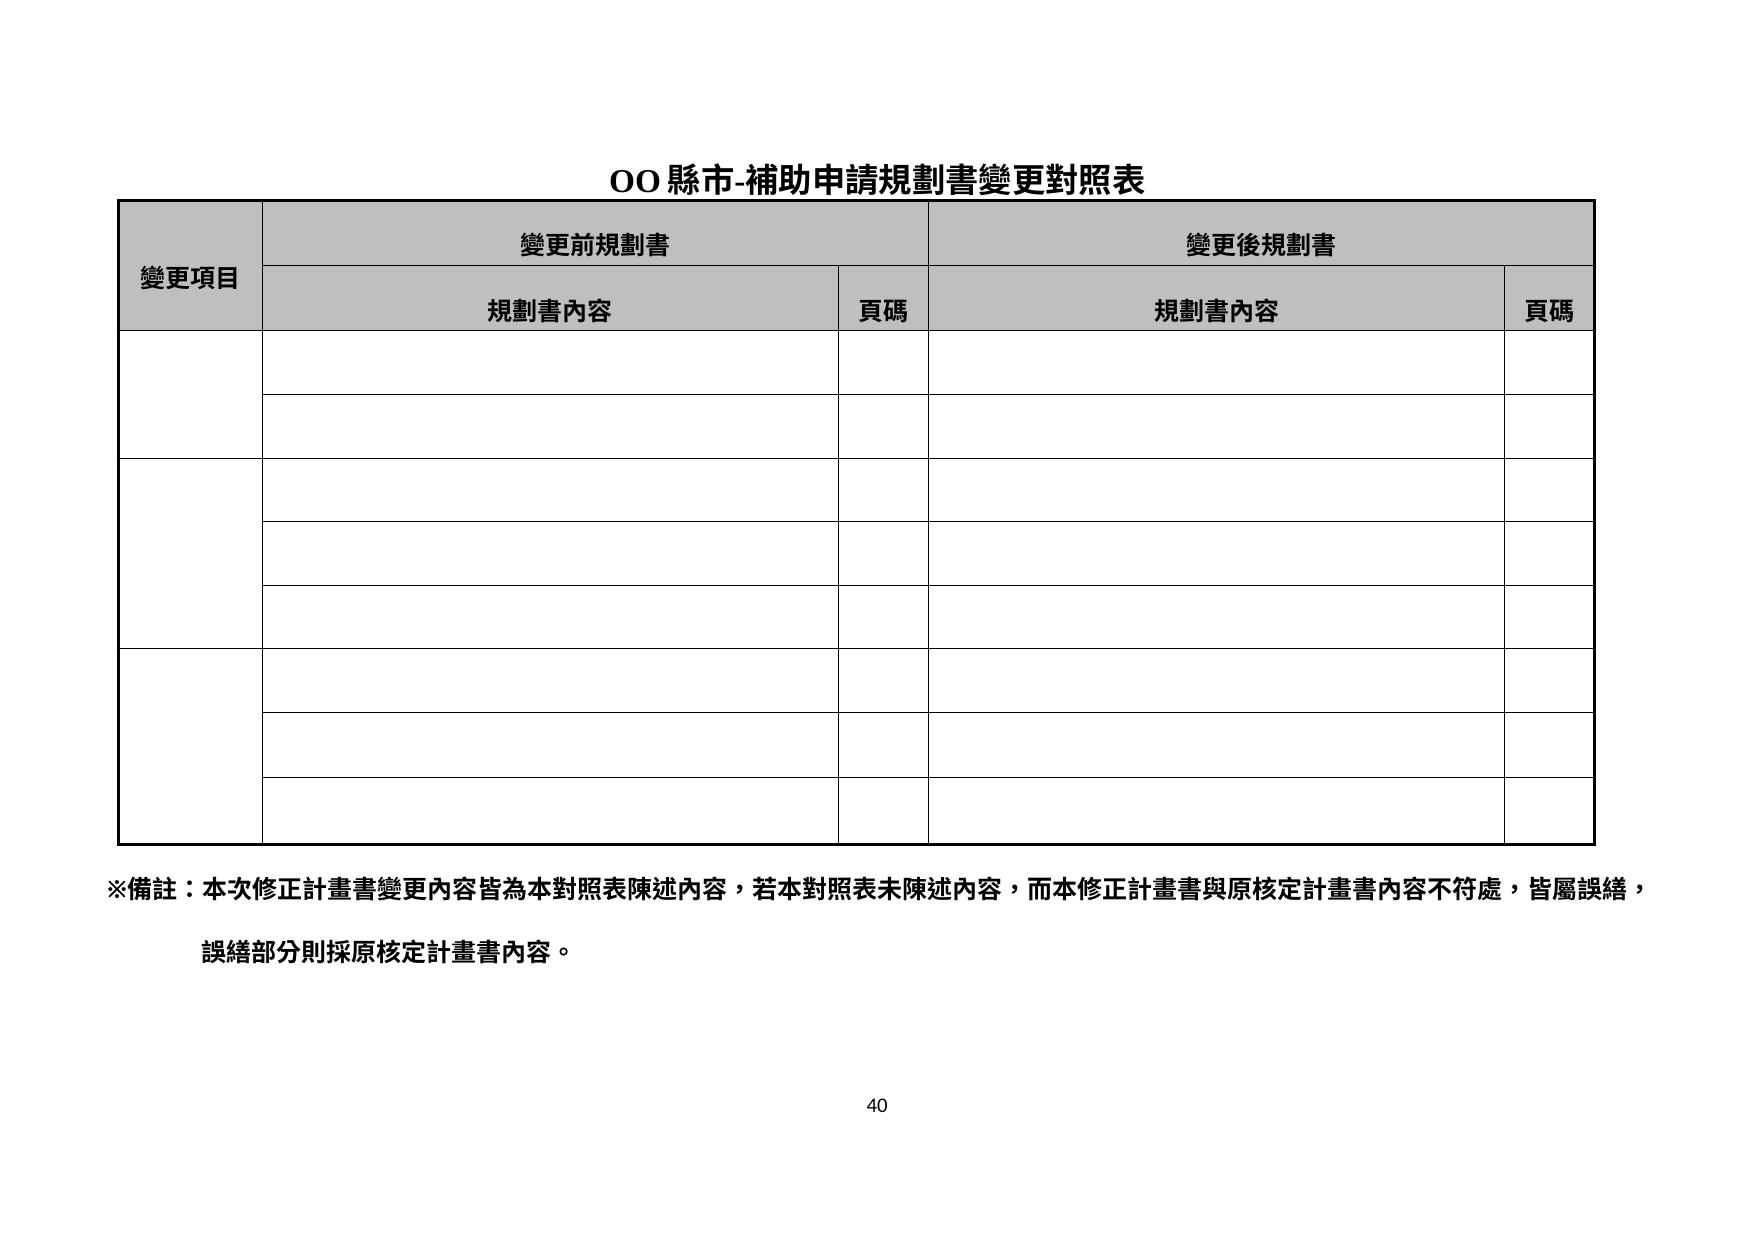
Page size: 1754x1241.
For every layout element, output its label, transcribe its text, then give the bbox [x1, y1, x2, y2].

table_cell [263, 713, 838, 777]
table_cell [839, 586, 928, 648]
table_cell [1505, 778, 1593, 843]
table_cell [929, 586, 1504, 648]
table_cell [839, 395, 928, 457]
table_cell [263, 331, 838, 394]
table_cell [839, 522, 928, 584]
table_cell [263, 586, 838, 648]
table_cell [929, 522, 1504, 584]
table_cell [1505, 586, 1593, 648]
table_cell [929, 713, 1504, 777]
table_cell [1505, 395, 1593, 457]
table_cell [263, 778, 838, 843]
table_header 變更後規劃書 [929, 202, 1593, 265]
table_cell [929, 331, 1504, 394]
table_cell [839, 649, 928, 712]
table_cell [120, 331, 262, 457]
table_cell [839, 459, 928, 521]
table_cell [929, 649, 1504, 712]
table_cell [263, 395, 838, 457]
table_cell [1505, 459, 1593, 521]
table_cell [120, 649, 262, 843]
table_cell [263, 649, 838, 712]
table_cell 規劃書內容 [263, 266, 838, 330]
table_header 變更前規劃書 [263, 202, 928, 265]
table_cell 規劃書內容 [929, 266, 1504, 330]
table_cell [1505, 331, 1593, 394]
table_cell [929, 459, 1504, 521]
text ※備註：本次修正計畫書變更內容皆為本對照表陳述內容，若本對照表未陳述內容，而本修正計畫書與原核定計畫書內容不符處，皆屬誤繕，誤繕部分則採原核定計畫書內容。 [107, 846, 1636, 971]
table_cell [263, 522, 838, 584]
table_cell [1505, 649, 1593, 712]
table_cell [1505, 713, 1593, 777]
table_cell [839, 778, 928, 843]
table_cell 頁碼 [839, 266, 928, 330]
table_cell 頁碼 [1505, 266, 1593, 330]
table_cell [263, 459, 838, 521]
table_cell [839, 331, 928, 394]
table_cell [929, 395, 1504, 457]
table_cell [1505, 522, 1593, 584]
table_cell [839, 713, 928, 777]
table_header 變更項目 [120, 202, 262, 330]
table_cell [120, 459, 262, 648]
text OO縣市-補助申請規劃書變更對照表 [118, 137, 1636, 199]
table_cell [929, 778, 1504, 843]
